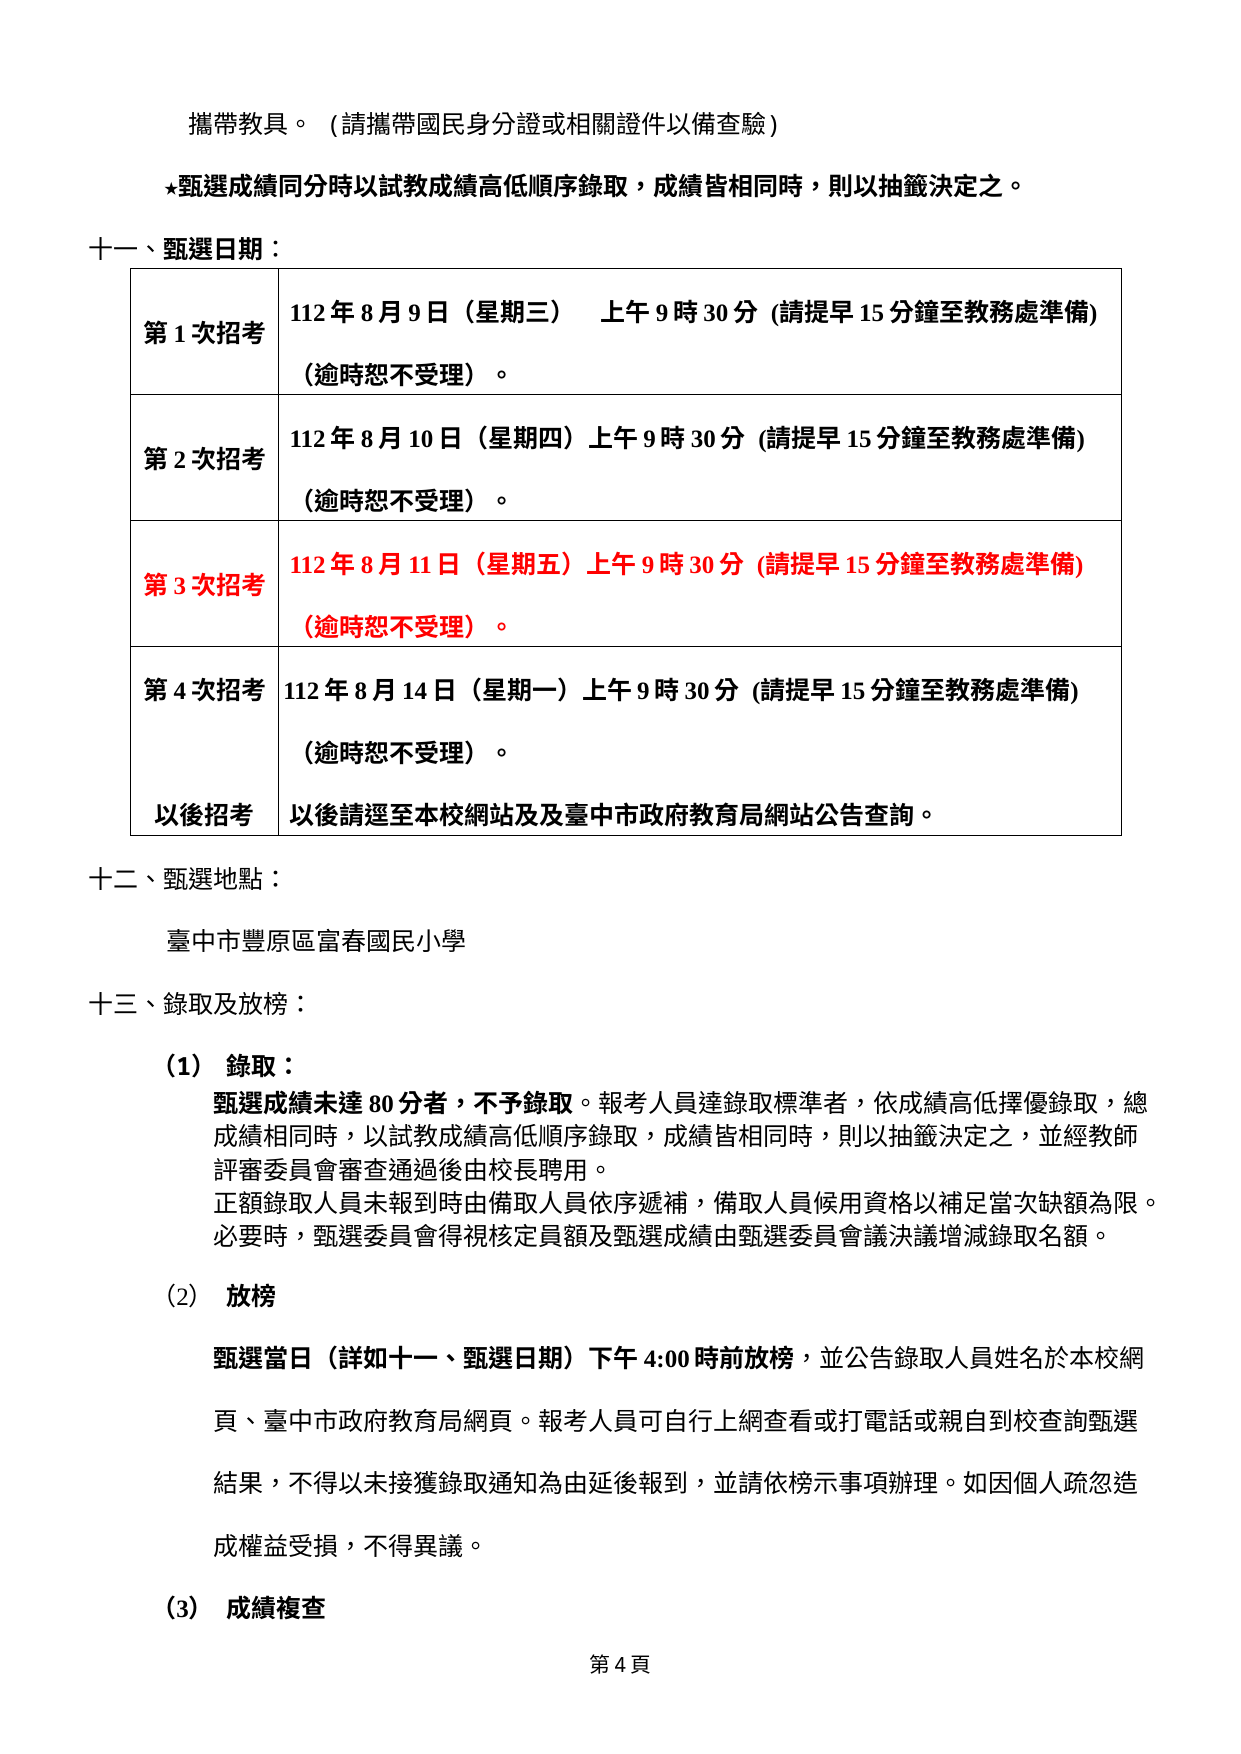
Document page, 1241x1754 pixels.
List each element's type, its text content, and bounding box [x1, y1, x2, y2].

table_cell 第4次招考 以後招考 [131, 647, 278, 835]
table_header 第1次招考 [131, 269, 278, 394]
table_cell 第2次招考 [131, 395, 278, 520]
text 十二、甄選地點： [89, 836, 1152, 898]
table_header 112年8月9日（星期三） 上午9時30分 (請提早15分鐘至教務處準備) （逾時恕不受理）。 [279, 269, 1121, 394]
list 錄取： [151, 1023, 1152, 1086]
table_cell 112年8月14日（星期一）上午9時30分 (請提早15分鐘至教務處準備) （逾時恕不受理）。 以後請逕至本校網站及及臺中市政府教育局網站公告查詢。 [279, 647, 1121, 835]
text 臺中市豐原區富春國民小學 [151, 898, 1152, 961]
text 攜帶教具。 (請攜帶國民身分證或相關證件以備查驗) [89, 81, 1152, 143]
text 甄選當日（詳如十一、甄選日期）下午4:00時前放榜，並公告錄取人員姓名於本校網頁、臺中市政府教育局網頁。報考人員可自行上網查看或打電話或親自到校查詢甄選結果，不得以未接獲錄取通知為由延後報到，並請依榜示事項辦理。如因個人疏忽造成權益受損，不得異議。 [214, 1315, 1152, 1565]
text 十一、甄選日期： [89, 206, 1152, 268]
table_cell 112年8月10日（星期四）上午9時30分 (請提早15分鐘至教務處準備) （逾時恕不受理）。 [279, 395, 1121, 520]
list 成績複查 [151, 1565, 1152, 1627]
table_cell 112年8月11日（星期五）上午9時30分 (請提早15分鐘至教務處準備) （逾時恕不受理）。 [279, 521, 1121, 646]
table_cell 第3次招考 [131, 521, 278, 646]
text 正額錄取人員未報到時由備取人員依序遞補，備取人員候用資格以補足當次缺額為限。必要時，甄選委員會得視核定員額及甄選成績由甄選委員會議決議增減錄取名額。 [214, 1186, 1152, 1252]
text 甄選成績未達80分者，不予錄取。報考人員達錄取標準者，依成績高低擇優錄取，總成績相同時，以試教成績高低順序錄取，成績皆相同時，則以抽籤決定之，並經教師評審委員會審查通過後由校長聘用。 [214, 1086, 1152, 1186]
list 放榜 [151, 1252, 1152, 1315]
text 十三、錄取及放榜： [89, 961, 1152, 1023]
text ★甄選成績同分時以試教成績高低順序錄取，成績皆相同時，則以抽籤決定之。 [89, 143, 1152, 206]
